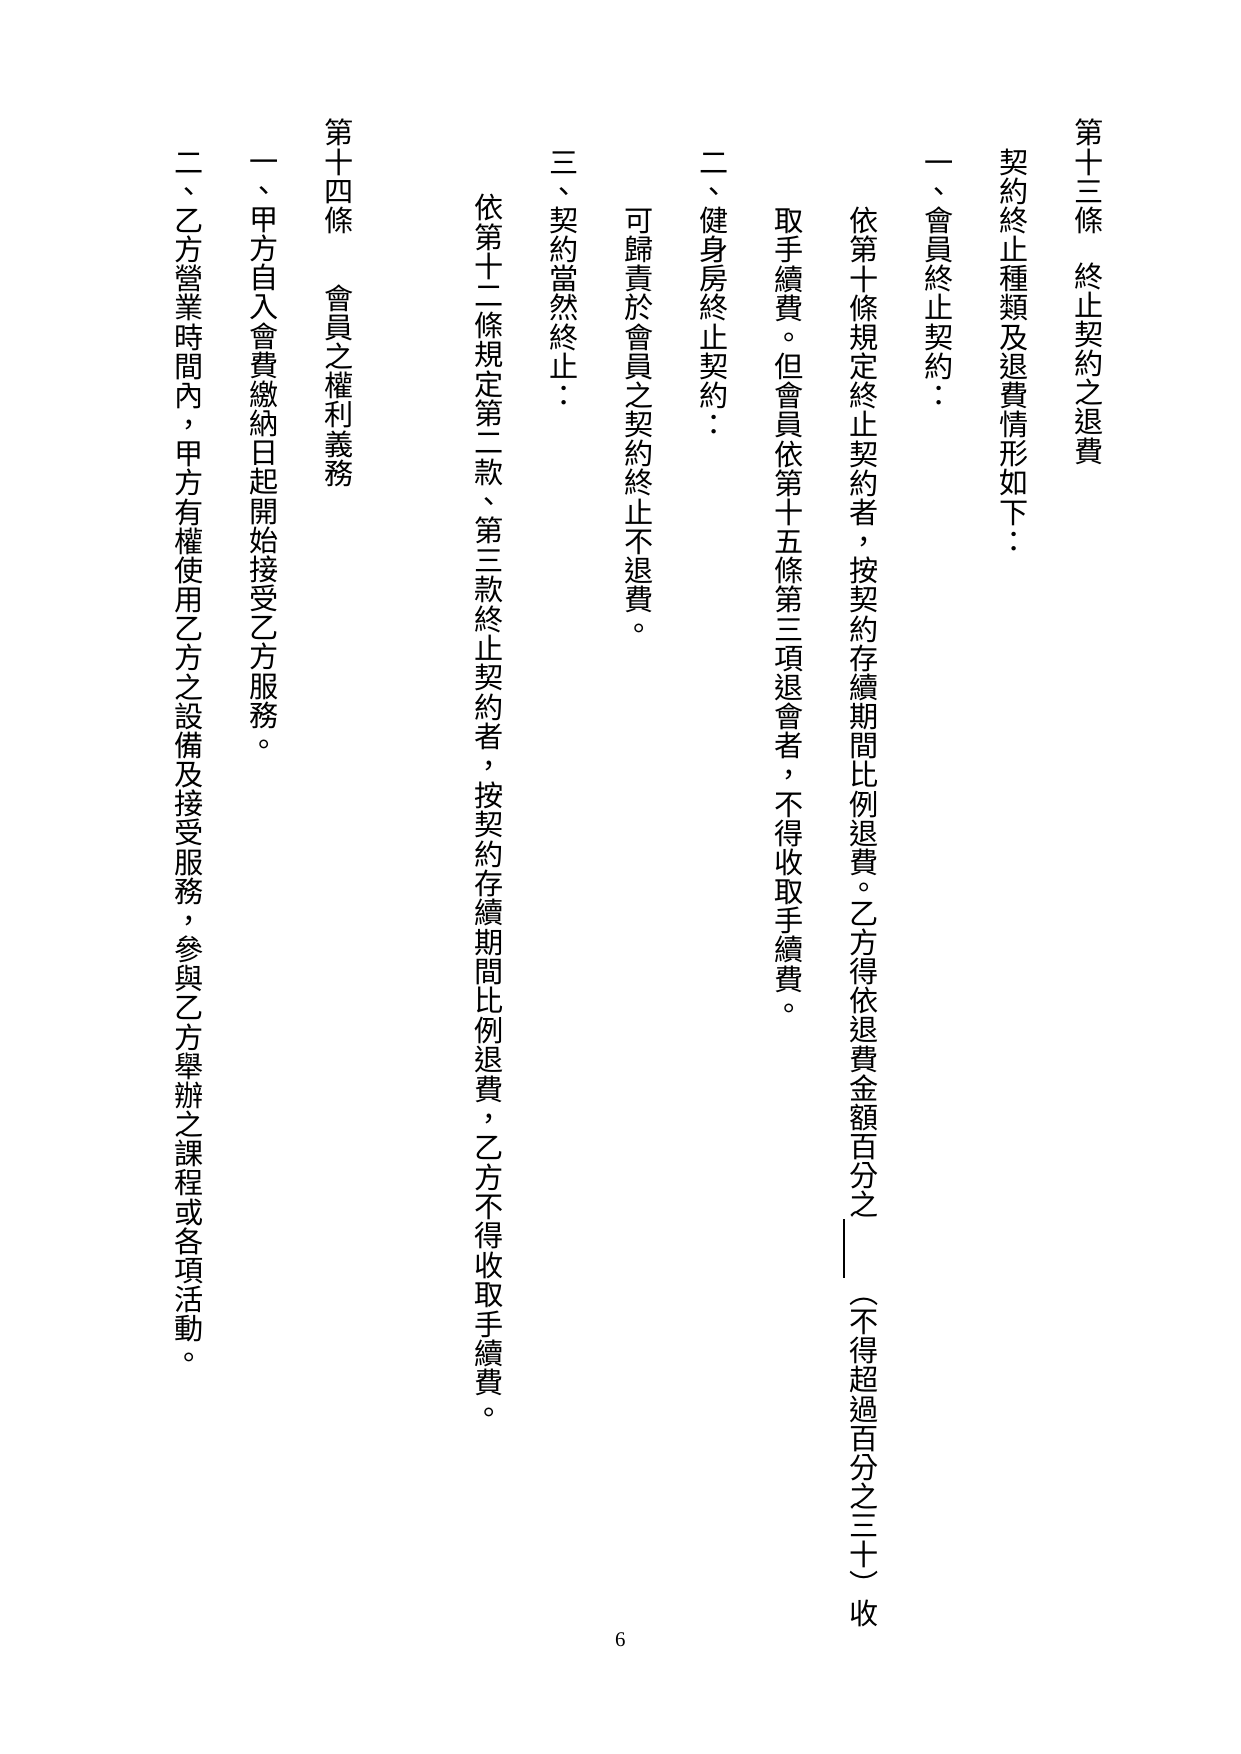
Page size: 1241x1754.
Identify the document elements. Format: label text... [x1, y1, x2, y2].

text 可歸責於會員之契約終止不退費。 [601, 118, 676, 1627]
text 第十四條 會員之權利義務 [301, 118, 376, 1627]
text 三、契約當然終止： [526, 118, 601, 1627]
text 一、甲方自入會費繳納日起開始接受乙方服務。 [226, 146, 301, 1627]
text 第十三條 終止契約之退費 [1051, 118, 1126, 1627]
text 依第十二條規定第二款、第三款終止契約者，按契約存續期間比例退費，乙方不得收取手續費。 [451, 118, 526, 1627]
text 一、會員終止契約： [901, 118, 976, 1627]
text 二、健身房終止契約： [676, 118, 751, 1627]
text 依第十條規定終止契約者，按契約存續期間比例退費。乙方得依退費金額百分之 （不得超過百分之三十）收取手續費。但會員依第十五條第三項退會者，不得收取手續費。 [751, 206, 901, 1627]
text 二、乙方營業時間內，甲方有權使用乙方之設備及接受服務，參與乙方舉辦之課程或各項活動。 [151, 118, 226, 1627]
text 契約終止種類及退費情形如下： [976, 118, 1051, 1627]
